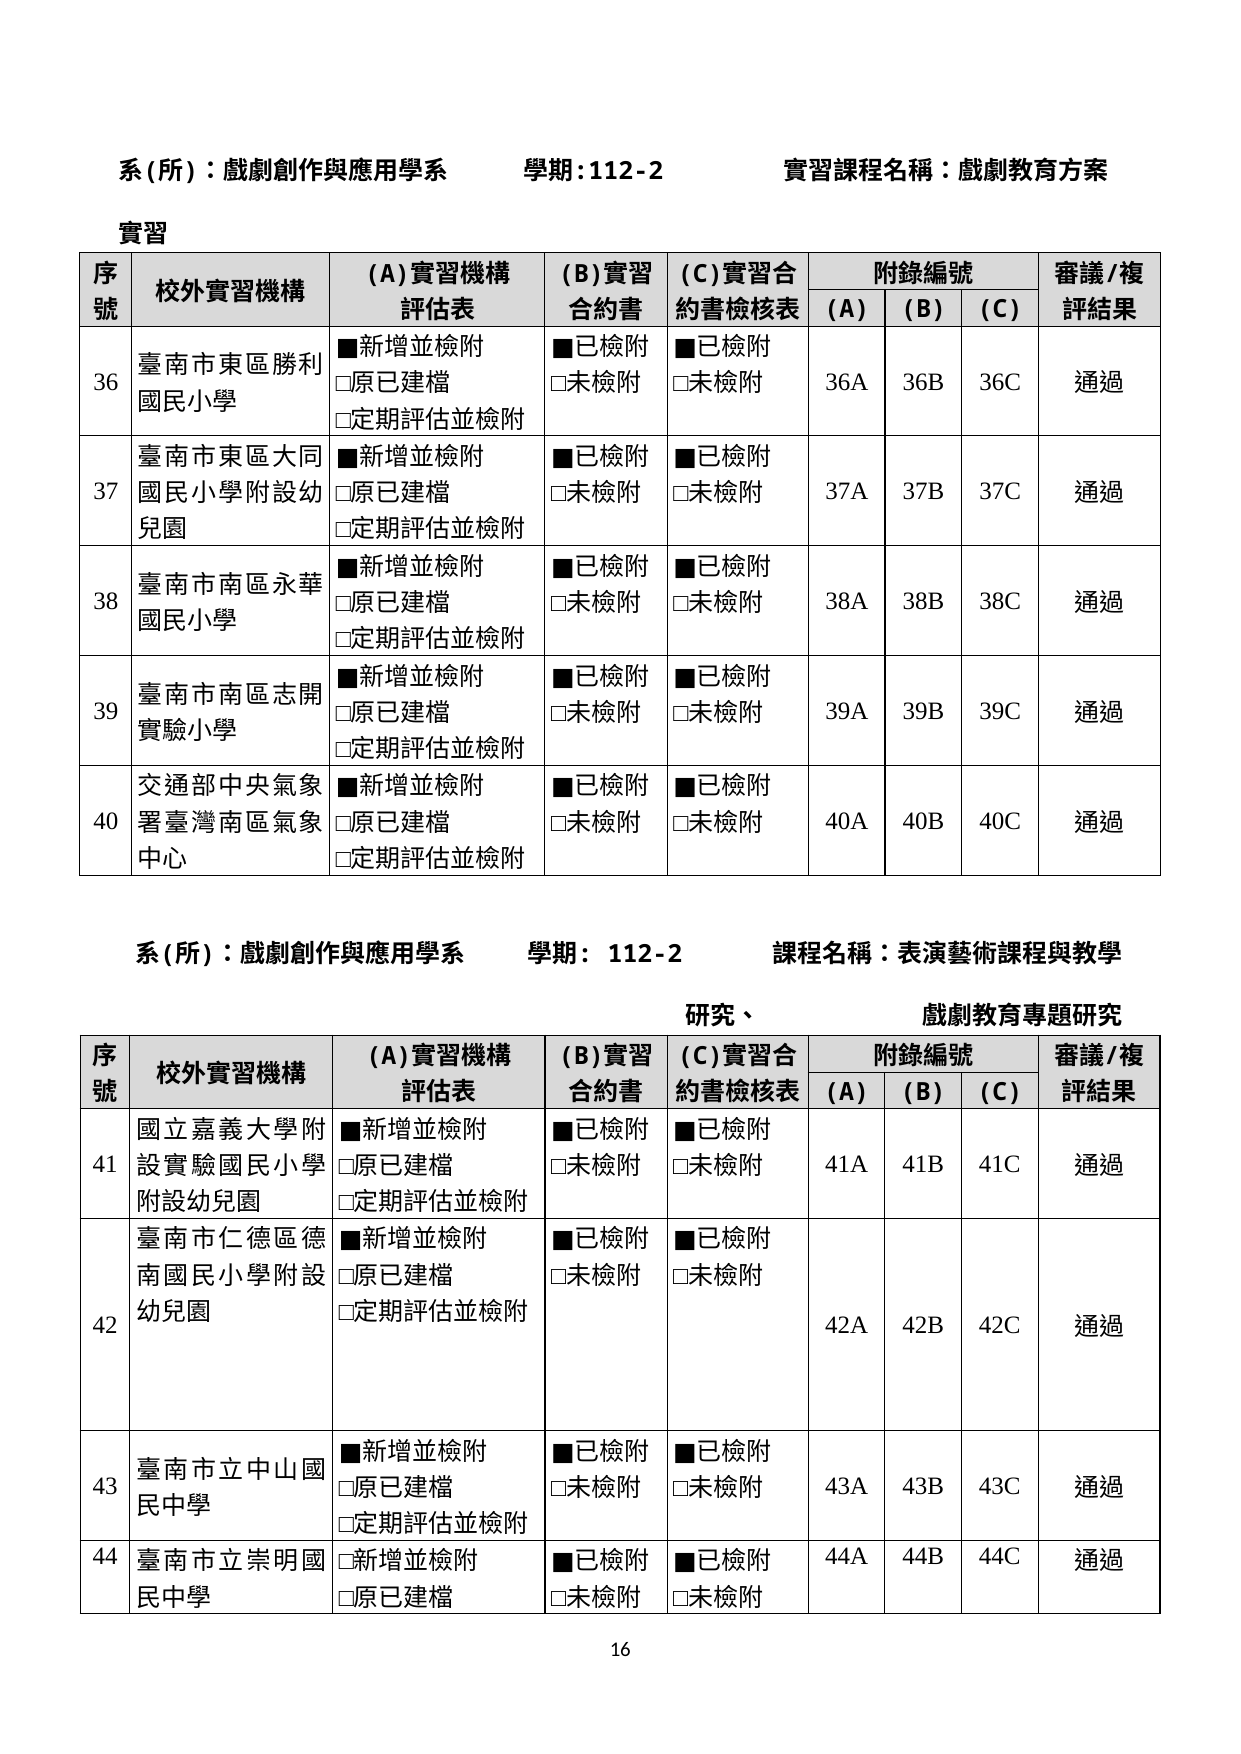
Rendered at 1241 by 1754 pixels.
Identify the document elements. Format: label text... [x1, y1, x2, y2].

text 系(所)：戲劇創作與應用學系 學期: 112-2 課程名稱：表演藝術課程與教學研究、 戲劇教育專題研究 [118, 909, 1122, 1034]
table_cell 39B [886, 656, 961, 765]
table_header 序號 [80, 253, 131, 326]
table_cell 36A [809, 327, 884, 435]
table_cell ■已檢附 □未檢附 [668, 436, 808, 545]
table_cell 41C [962, 1109, 1038, 1218]
table_cell ■已檢附 □未檢附 [668, 766, 808, 874]
table_cell ■新增並檢附 □原已建檔 □定期評估並檢附 [330, 656, 544, 765]
table_cell ■已檢附 □未檢附 [668, 327, 808, 435]
table_cell 43B [885, 1431, 961, 1540]
table_cell 通過 [1039, 1109, 1159, 1218]
table_cell ■新增並檢附 □原已建檔 □定期評估並檢附 [330, 766, 544, 874]
table_header 審議/複評結果 [1039, 1036, 1159, 1108]
table_cell 臺南市仁德區德南國民小學附設幼兒園 [130, 1219, 332, 1430]
table_cell 通過 [1039, 1219, 1159, 1430]
table_cell ■已檢附 □未檢附 [546, 1541, 667, 1613]
table_cell ■已檢附 □未檢附 [668, 1219, 808, 1430]
table_cell 36 [80, 327, 131, 435]
table_cell 43 [81, 1431, 129, 1540]
table_header 附錄編號 [809, 1036, 1038, 1072]
table_cell 40 [80, 766, 131, 874]
table_cell 臺南市南區永華國民小學 [132, 546, 329, 655]
table_cell 通過 [1039, 546, 1160, 655]
table_cell 通過 [1039, 656, 1160, 765]
table_cell 38A [809, 546, 884, 655]
table_cell 44A [809, 1541, 884, 1613]
table_cell 通過 [1039, 766, 1160, 874]
table_cell 臺南市立崇明國民中學 [130, 1541, 332, 1613]
table_header 校外實習機構 [130, 1036, 332, 1108]
table_header (C)實習合約書檢核表 [668, 1036, 808, 1108]
table_cell ■已檢附 □未檢附 [545, 656, 667, 765]
table_cell 37A [809, 436, 884, 545]
table_cell ■已檢附 □未檢附 [546, 1109, 667, 1218]
table_cell 39C [962, 656, 1038, 765]
table_cell 44C [962, 1541, 1038, 1613]
table_cell 40B [886, 766, 961, 874]
table_cell ■已檢附 □未檢附 [545, 327, 667, 435]
table_cell ■已檢附 □未檢附 [545, 546, 667, 655]
table_header 校外實習機構 [132, 253, 329, 326]
table_cell ■新增並檢附 □原已建檔 □定期評估並檢附 [330, 327, 544, 435]
table_cell 38B [886, 546, 961, 655]
table_cell (B) [885, 1073, 961, 1108]
table_cell 42 [81, 1219, 129, 1430]
table_cell ■新增並檢附 □原已建檔 □定期評估並檢附 [333, 1109, 544, 1218]
table_cell 40A [809, 766, 884, 874]
table_cell 37 [80, 436, 131, 545]
table_cell ■已檢附 □未檢附 [545, 766, 667, 874]
table_cell ■新增並檢附 □原已建檔 □定期評估並檢附 [330, 546, 544, 655]
table_cell 39A [809, 656, 884, 765]
table_cell 通過 [1039, 327, 1160, 435]
table_cell 41 [81, 1109, 129, 1218]
table_cell 38C [962, 546, 1038, 655]
table_cell ■已檢附 □未檢附 [546, 1219, 667, 1430]
table_header (B)實習 合約書 [546, 1036, 667, 1108]
table_header (C)實習合約書檢核表 [668, 253, 808, 326]
table_cell ■已檢附 □未檢附 [668, 1541, 808, 1613]
table_header 序號 [81, 1036, 129, 1108]
table_cell 38 [80, 546, 131, 655]
table_cell ■已檢附 □未檢附 [668, 656, 808, 765]
table_cell ■新增並檢附 □原已建檔 □定期評估並檢附 [333, 1431, 544, 1540]
table_header 審議/複評結果 [1039, 253, 1160, 326]
table_cell 通過 [1039, 1541, 1159, 1613]
table_cell 37B [886, 436, 961, 545]
table_cell (C) [962, 1073, 1038, 1108]
table_cell □新增並檢附 □原已建檔 [333, 1541, 544, 1613]
table_cell ■已檢附 □未檢附 [545, 436, 667, 545]
table_cell 通過 [1039, 1431, 1159, 1540]
table_cell (B) [886, 290, 961, 326]
table_cell 交通部中央氣象署臺灣南區氣象中心 [132, 766, 329, 874]
text 系(所)：戲劇創作與應用學系 學期:112-2 實習課程名稱：戲劇教育方案實習 [118, 127, 1122, 252]
table_cell (A) [809, 1073, 884, 1108]
table_header (B)實習 合約書 [545, 253, 667, 326]
table_cell ■已檢附 □未檢附 [668, 546, 808, 655]
table_cell 41A [809, 1109, 884, 1218]
table_cell ■新增並檢附 □原已建檔 □定期評估並檢附 [333, 1219, 544, 1430]
table_cell 國立嘉義大學附設實驗國民小學附設幼兒園 [130, 1109, 332, 1218]
table_cell 43C [962, 1431, 1038, 1540]
table_cell ■已檢附 □未檢附 [546, 1431, 667, 1540]
table_cell 40C [962, 766, 1038, 874]
table_cell 37C [962, 436, 1038, 545]
table_cell (C) [962, 290, 1038, 326]
table_cell 39 [80, 656, 131, 765]
table_cell 臺南市南區志開實驗小學 [132, 656, 329, 765]
table_cell ■已檢附 □未檢附 [668, 1431, 808, 1540]
table_header 附錄編號 [809, 253, 1038, 289]
table_cell 42B [885, 1219, 961, 1430]
table_cell 42A [809, 1219, 884, 1430]
table_cell 42C [962, 1219, 1038, 1430]
table_cell 臺南市立中山國民中學 [130, 1431, 332, 1540]
table_cell 臺南市東區勝利國民小學 [132, 327, 329, 435]
table_cell 41B [885, 1109, 961, 1218]
table_cell 44 [81, 1541, 129, 1613]
table_cell 43A [809, 1431, 884, 1540]
table_cell 36C [962, 327, 1038, 435]
table_header (A)實習機構 評估表 [333, 1036, 544, 1108]
table_cell 44B [885, 1541, 961, 1613]
table_cell 臺南市東區大同國民小學附設幼兒園 [132, 436, 329, 545]
table_header (A)實習機構 評估表 [330, 253, 544, 326]
table_cell 通過 [1039, 436, 1160, 545]
table_cell ■新增並檢附 □原已建檔 □定期評估並檢附 [330, 436, 544, 545]
table_cell (A) [809, 290, 884, 326]
table_cell 36B [886, 327, 961, 435]
table_cell ■已檢附 □未檢附 [668, 1109, 808, 1218]
